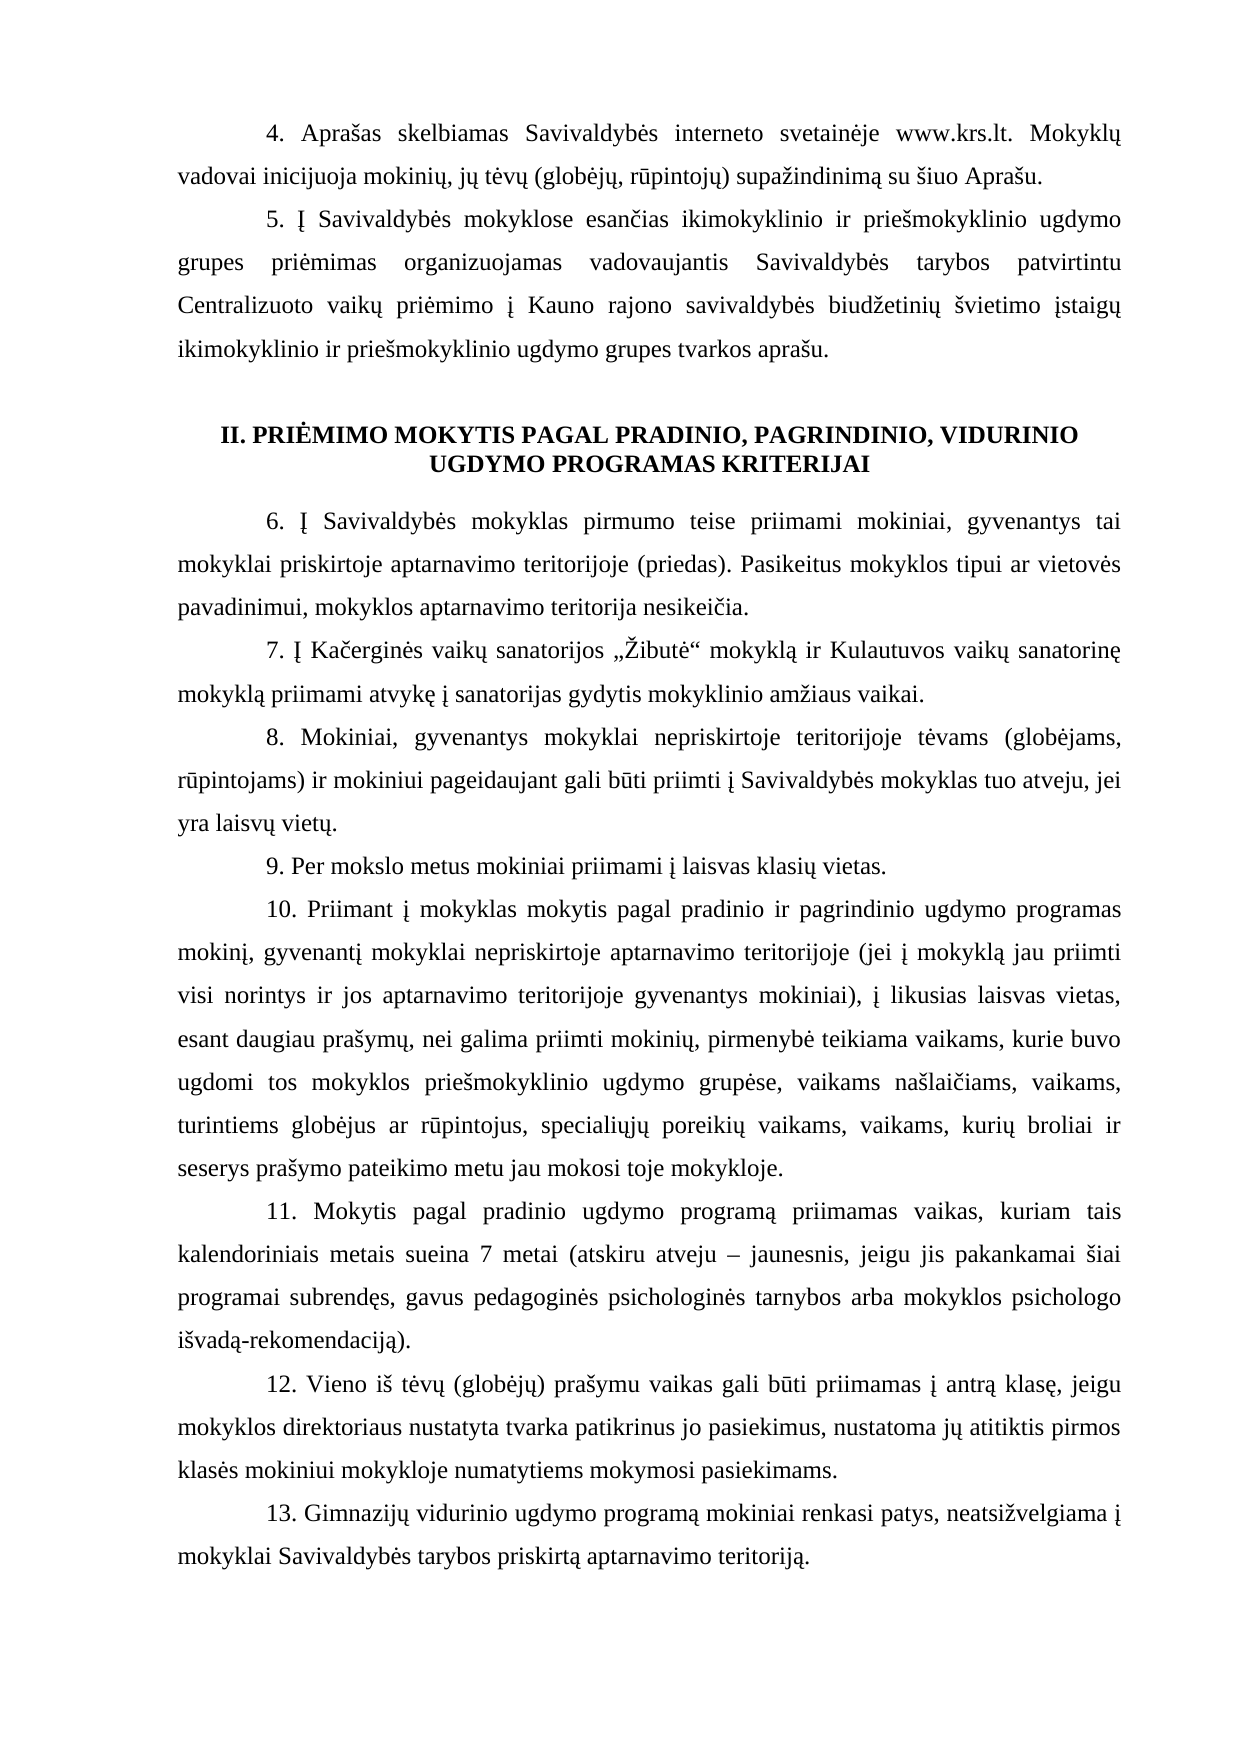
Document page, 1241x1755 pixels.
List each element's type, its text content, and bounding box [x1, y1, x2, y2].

text 13. Gimnazijų vidurinio ugdymo programą mokiniai renkasi patys, neatsižvelgiama į mokyklai Savivaldybės tarybos priskirtą aptarnavimo teritoriją. [177, 1498, 1122, 1570]
text 10. Priimant į mokyklas mokytis pagal pradinio ir pagrindinio ugdymo programas mokinį, gyvenantį mokyklai nepriskirtoje aptarnavimo teritorijoje (jei į mokyklą jau priimti visi norintys ir jos aptarnavimo teritorijoje gyvenantys mokiniai), į likusias laisvas vietas, esant daugiau prašymų, nei galima priimti mokinių, pirmenybė teikiama vaikams, kurie buvo ugdomi tos mokyklos priešmokyklinio ugdymo grupėse, vaikams našlaičiams, vaikams, turintiems globėjus ar rūpintojus, specialiųjų poreikių vaikams, vaikams, kurių broliai ir seserys prašymo pateikimo metu jau mokosi toje mokykloje. [177, 894, 1122, 1182]
text 7. Į Kačerginės vaikų sanatorijos „Žibutė“ mokyklą ir Kulautuvos vaikų sanatorinę mokyklą priimami atvykę į sanatorijas gydytis mokyklinio amžiaus vaikai. [177, 636, 1122, 707]
text 6. Į Savivaldybės mokyklas pirmumo teise priimami mokiniai, gyvenantys tai mokyklai priskirtoje aptarnavimo teritorijoje (priedas). Pasikeitus mokyklos tipui ar vietovės pavadinimui, mokyklos aptarnavimo teritorija nesikeičia. [177, 506, 1122, 621]
text 9. Per mokslo metus mokiniai priimami į laisvas klasių vietas. [177, 851, 1122, 880]
text 12. Vieno iš tėvų (globėjų) prašymu vaikas gali būti priimamas į antrą klasę, jeigu mokyklos direktoriaus nustatyta tvarka patikrinus jo pasiekimus, nustatoma jų atitiktis pirmos klasės mokiniui mokykloje numatytiems mokymosi pasiekimams. [177, 1369, 1122, 1484]
text 5. Į Savivaldybės mokyklose esančias ikimokyklinio ir priešmokyklinio ugdymo grupes priėmimas organizuojamas vadovaujantis Savivaldybės tarybos patvirtintu Centralizuoto vaikų priėmimo į Kauno rajono savivaldybės biudžetinių švietimo įstaigų ikimokyklinio ir priešmokyklinio ugdymo grupes tvarkos aprašu. [177, 204, 1122, 362]
text 11. Mokytis pagal pradinio ugdymo programą priimamas vaikas, kuriam tais kalendoriniais metais sueina 7 metai (atskiru atveju – jaunesnis, jeigu jis pakankamai šiai programai subrendęs, gavus pedagoginės psichologinės tarnybos arba mokyklos psichologo išvadą-rekomendaciją). [177, 1196, 1122, 1354]
text 8. Mokiniai, gyvenantys mokyklai nepriskirtoje teritorijoje tėvams (globėjams, rūpintojams) ir mokiniui pageidaujant gali būti priimti į Savivaldybės mokyklas tuo atveju, jei yra laisvų vietų. [177, 722, 1122, 837]
text II. PRIĖMIMO MOKYTIS PAGAL PRADINIO, PAGRINDINIO, VIDURINIO UGDYMO PROGRAMAS KRITERIJAI [177, 420, 1122, 477]
text 4. Aprašas skelbiamas Savivaldybės interneto svetainėje www.krs.lt. Mokyklų vadovai inicijuoja mokinių, jų tėvų (globėjų, rūpintojų) supažindinimą su šiuo Aprašu. [177, 118, 1122, 190]
